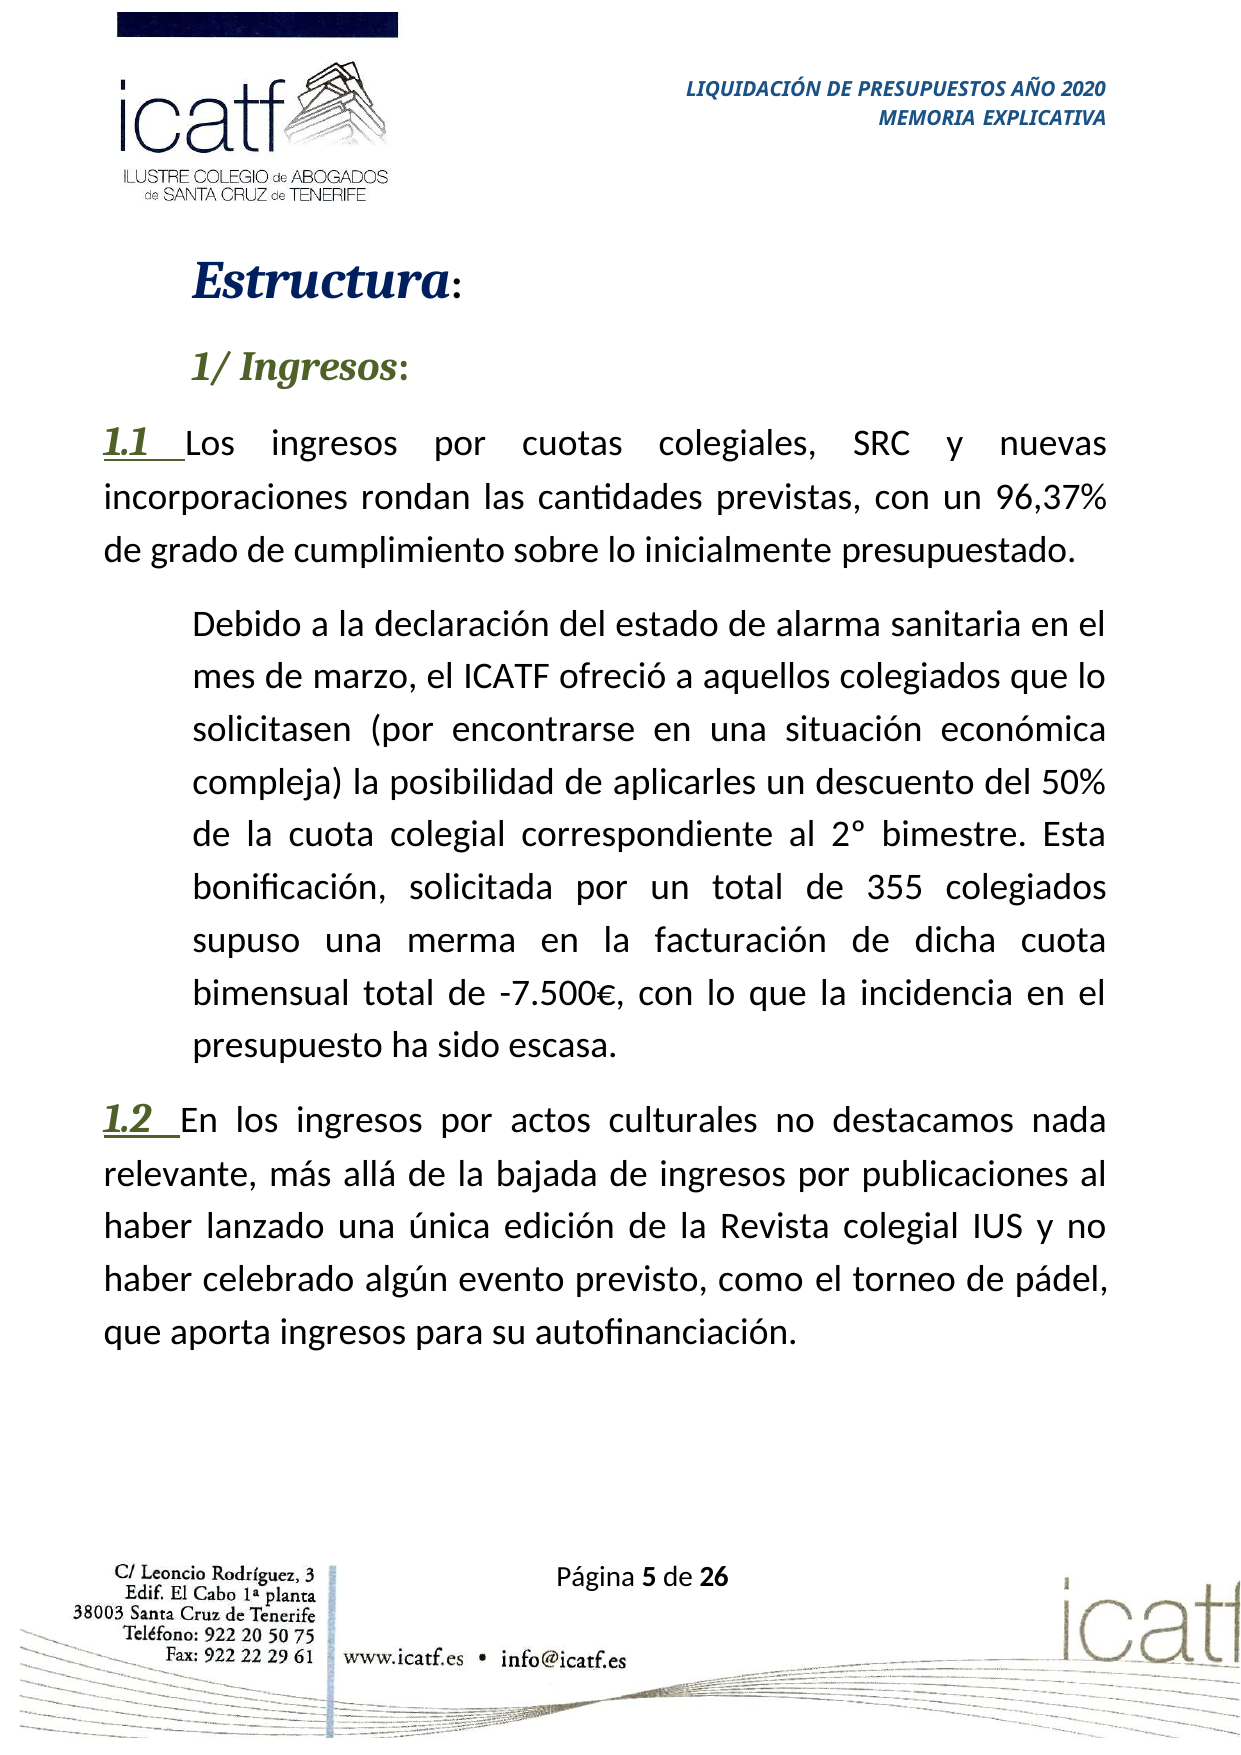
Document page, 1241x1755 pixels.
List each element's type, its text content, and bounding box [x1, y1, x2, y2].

list En los ingresos por actos culturales no destacamos nada relevante, más allá de la bajada de ingresos por publicaciones al haber lanzado una única edición de la Revista colegial IUS y no haber celebrado algún evento previsto, como el torneo de pádel, que aporta ingresos para su autofinanciación. [103, 1095, 1109, 1353]
text Debido a la declaración del estado de alarma sanitaria en el mes de marzo, el ICATF ofreció a aquellos colegiados que lo solicitasen (por encontrarse en una situación económica compleja) la posibilidad de aplicarles un descuento del 50% de la cuota colegial correspondiente al 2º bimestre. Esta bonificación, solicitada por un total de 355 colegiados supuso una merma en la facturación de dicha cuota bimensual total de -7.500€, con lo que la incidencia en el presupuesto ha sido escasa. [192, 599, 1108, 1067]
list Los ingresos por cuotas colegiales, SRC y nuevas incorporaciones rondan las cantidades previstas, con un 96,37% de grado de cumplimiento sobre lo inicialmente presupuestado. [103, 418, 1108, 572]
subtitle 1/ Ingresos: [192, 343, 1152, 391]
subtitle Estructura: [192, 249, 1152, 312]
